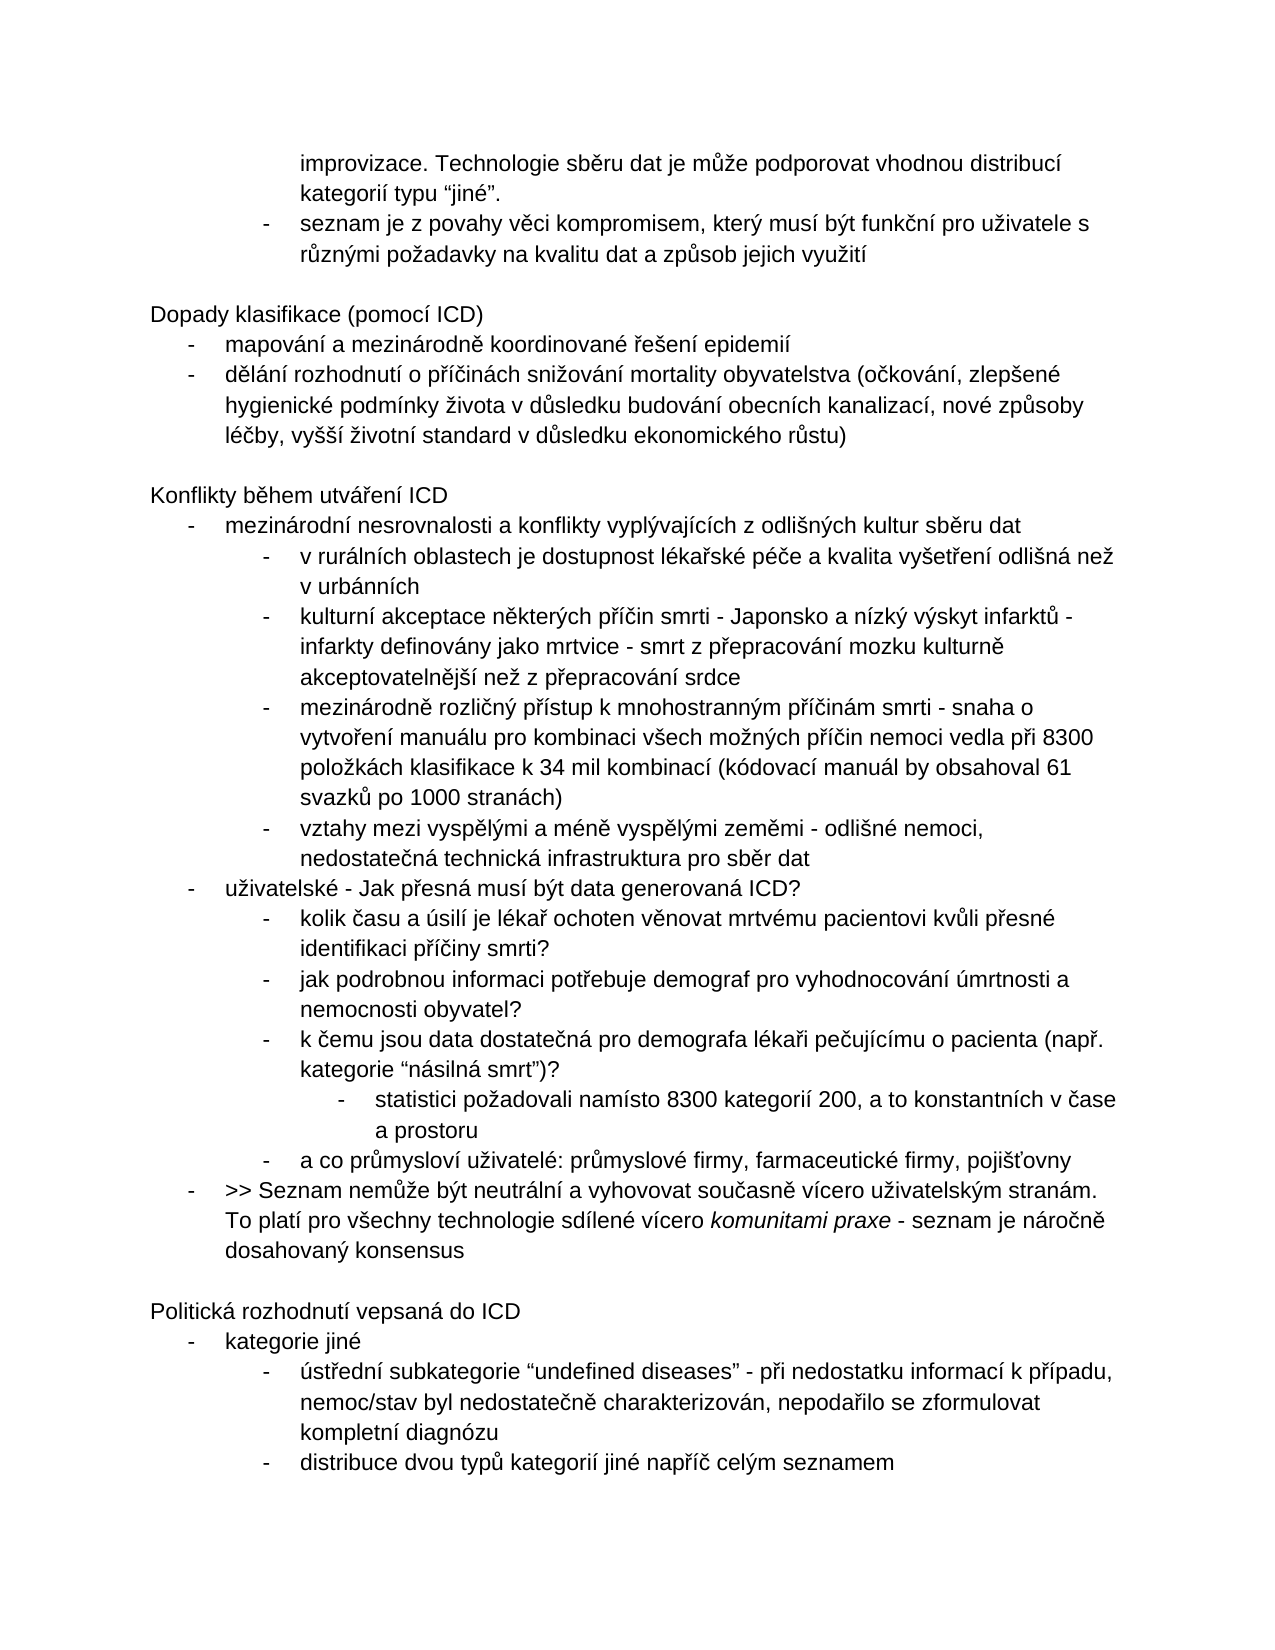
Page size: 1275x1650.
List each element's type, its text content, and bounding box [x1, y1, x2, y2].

list kulturní akceptace některých příčin smrti - Japonsko a nízký výskyt infarktů - infarkty definovány jako mrtvice - smrt z přepracování mozku kulturně akceptovatelnější než z přepracování srdce [262, 603, 1125, 690]
text Politická rozhodnutí vepsaná do ICD [150, 1298, 1125, 1324]
text Dopady klasifikace (pomocí ICD) [150, 301, 1125, 327]
list statistici požadovali namísto 8300 kategorií 200, a to konstantních v čase a prostoru [337, 1086, 1125, 1143]
list k čemu jsou data dostatečná pro demografa lékaři pečujícímu o pacienta (např. kategorie “násilná smrt”)? [262, 1026, 1125, 1083]
list uživatelské - Jak přesná musí být data generovaná ICD? [187, 875, 1125, 901]
list dělání rozhodnutí o příčinách snižování mortality obyvatelstva (očkování, zlepšené hygienické podmínky života v důsledku budování obecních kanalizací, nové způsoby léčby, vyšší životní standard v důsledku ekonomického růstu) [187, 361, 1125, 448]
list distribuce dvou typů kategorií jiné napříč celým seznamem [262, 1449, 1125, 1475]
list mapování a mezinárodně koordinované řešení epidemií [187, 331, 1125, 358]
list mezinárodně rozličný přístup k mnohostranným příčinám smrti - snaha o vytvoření manuálu pro kombinaci všech možných příčin nemoci vedla při 8300 položkách klasifikace k 34 mil kombinací (kódovací manuál by obsahoval 61 svazků po 1000 stranách) [262, 694, 1125, 811]
list improvizace. Technologie sběru dat je může podporovat vhodnou distribucí kategorií typu “jiné”. [262, 150, 1125, 207]
list v rurálních oblastech je dostupnost lékařské péče a kvalita vyšetření odlišná než v urbánních [262, 543, 1125, 599]
list vztahy mezi vyspělými a méně vyspělými zeměmi - odlišné nemoci, nedostatečná technická infrastruktura pro sběr dat [262, 814, 1125, 871]
list >> Seznam nemůže být neutrální a vyhovovat současně vícero uživatelským stranám. To platí pro všechny technologie sdílené vícero komunitami praxe - seznam je náročně dosahovaný konsensus [187, 1177, 1125, 1264]
list seznam je z povahy věci kompromisem, který musí být funkční pro uživatele s různými požadavky na kvalitu dat a způsob jejich využití [262, 210, 1125, 267]
list kolik času a úsilí je lékař ochoten věnovat mrtvému pacientovi kvůli přesné identifikaci příčiny smrti? [262, 905, 1125, 962]
list ústřední subkategorie “undefined diseases” - při nedostatku informací k případu, nemoc/stav byl nedostatečně charakterizován, nepodařilo se zformulovat kompletní diagnózu [262, 1358, 1125, 1445]
list mezinárodní nesrovnalosti a konflikty vyplývajících z odlišných kultur sběru dat [187, 512, 1125, 539]
list kategorie jiné [187, 1328, 1125, 1354]
list a co průmysloví uživatelé: průmyslové firmy, farmaceutické firmy, pojišťovny [262, 1147, 1125, 1173]
text Konflikty během utváření ICD [150, 482, 1125, 509]
list jak podrobnou informaci potřebuje demograf pro vyhodnocování úmrtnosti a nemocnosti obyvatel? [262, 966, 1125, 1022]
